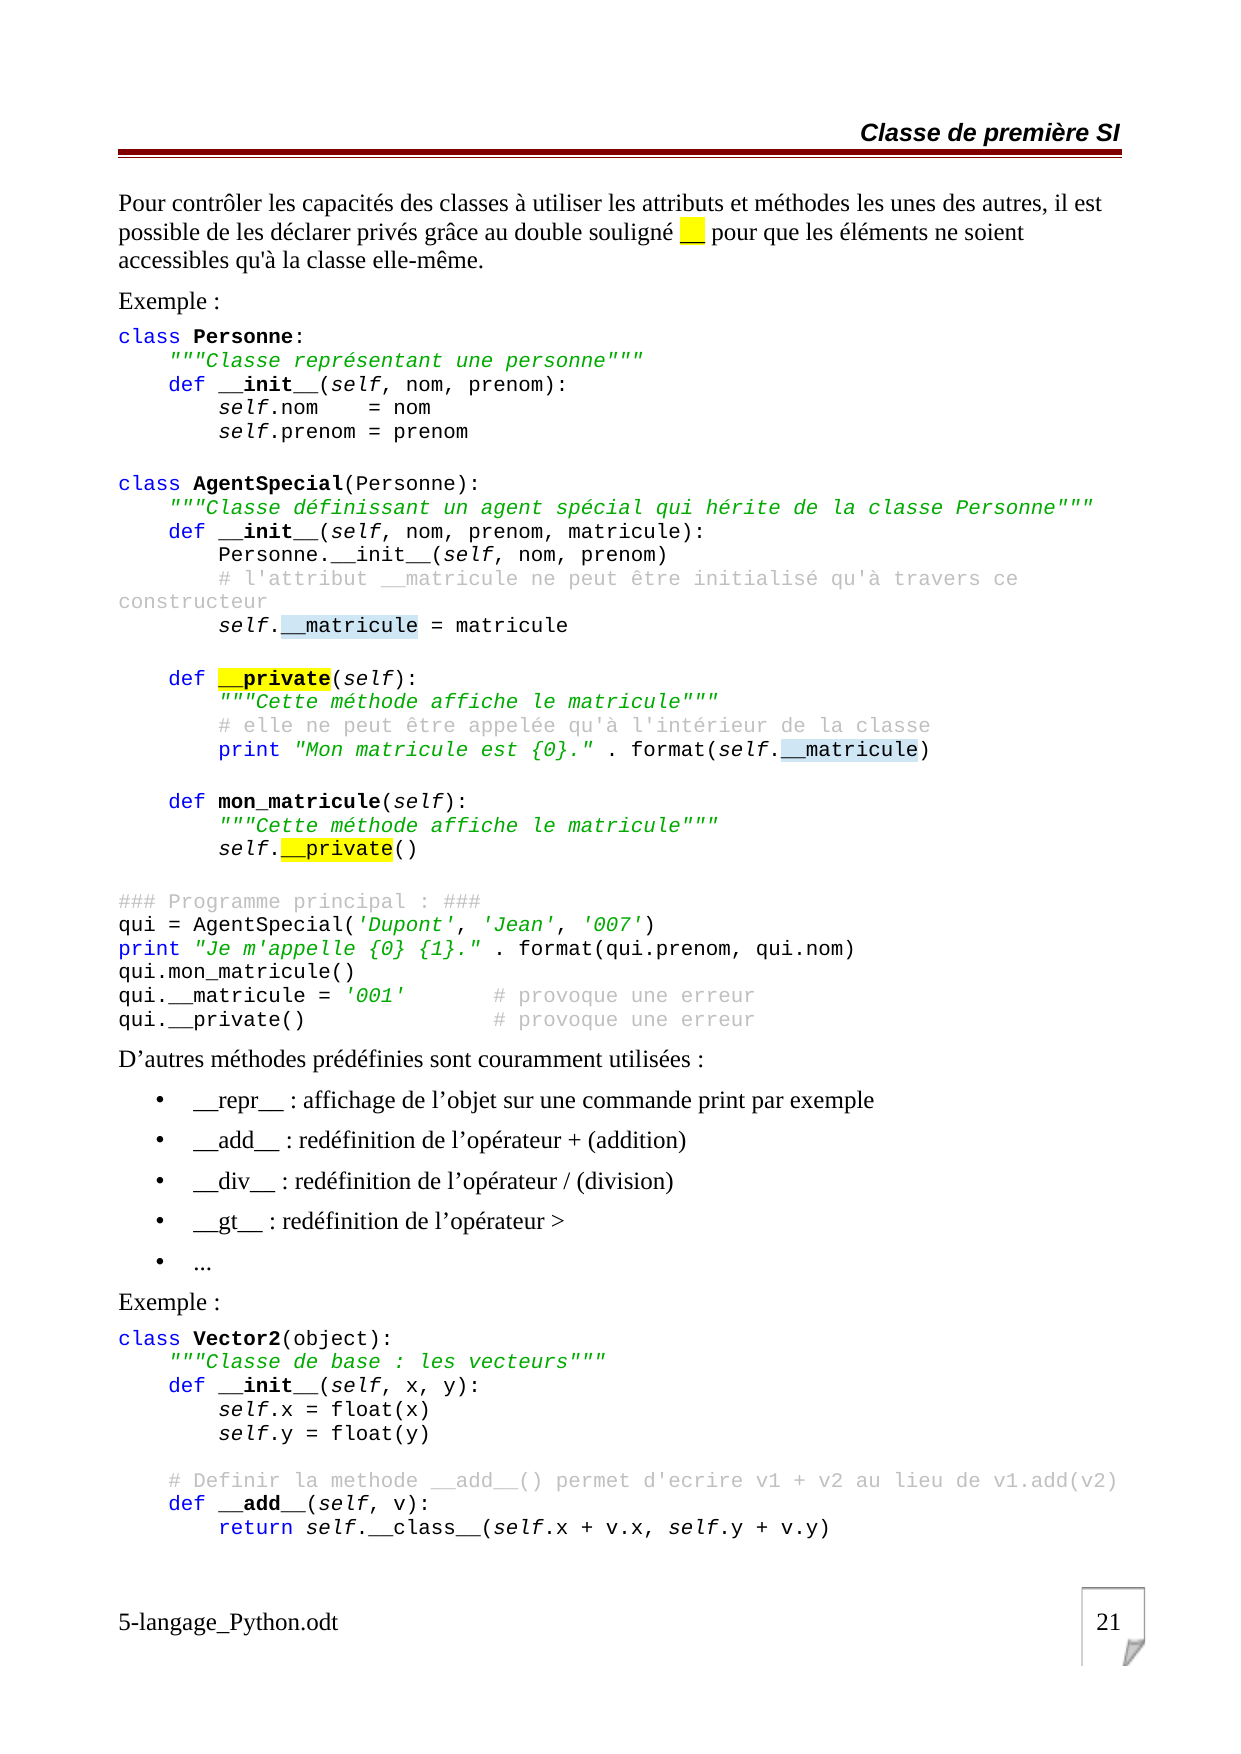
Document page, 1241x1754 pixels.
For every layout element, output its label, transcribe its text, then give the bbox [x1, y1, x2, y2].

list __gt__ : redéfinition de l’opérateur > [156, 1206, 1122, 1235]
text class AgentSpecial(Personne): [118, 473, 1122, 497]
text class Vector2(object): [118, 1328, 1122, 1352]
text """Cette méthode affiche le matricule""" [118, 814, 1122, 838]
text """Classe de base : les vecteurs""" [118, 1352, 1122, 1375]
text D’autres méthodes prédéfinies sont couramment utilisées : [118, 1044, 1122, 1073]
text # l'attribut __matricule ne peut être initialisé qu'à travers ce constructeur [118, 568, 1122, 615]
text def mon_matricule(self): [118, 791, 1122, 814]
list ... [156, 1247, 1122, 1276]
text def __init__(self, nom, prenom): [118, 374, 1122, 397]
text def __init__(self, x, y): [118, 1375, 1122, 1399]
text def __init__(self, nom, prenom, matricule): [118, 521, 1122, 544]
text qui.__matricule = '001' # provoque une erreur [118, 985, 1122, 1009]
text return self.__class__(self.x + v.x, self.y + v.y) [118, 1517, 1122, 1541]
text def __add__(self, v): [118, 1493, 1122, 1517]
text # elle ne peut être appelée qu'à l'intérieur de la classe [118, 715, 1122, 738]
text """Cette méthode affiche le matricule""" [118, 691, 1122, 715]
text self.y = float(y) [118, 1422, 1122, 1446]
text self.__private() [118, 838, 1122, 862]
text """Classe définissant un agent spécial qui hérite de la classe Personne""" [118, 497, 1122, 521]
text print "Je m'appelle {0} {1}." . format(qui.prenom, qui.nom) [118, 938, 1122, 962]
text """Classe représentant une personne""" [118, 350, 1122, 374]
text print "Mon matricule est {0}." . format(self.__matricule) [118, 738, 1122, 762]
text self.__matricule = matricule [118, 615, 1122, 639]
list __div__ : redéfinition de l’opérateur / (division) [156, 1166, 1122, 1194]
text self.x = float(x) [118, 1399, 1122, 1422]
text qui.mon_matricule() [118, 962, 1122, 985]
text # Definir la methode __add__() permet d'ecrire v1 + v2 au lieu de v1.add(v2) [118, 1470, 1122, 1493]
list __add__ : redéfinition de l’opérateur + (addition) [156, 1125, 1122, 1154]
text Exemple : [118, 1287, 1122, 1316]
list __repr__ : affichage de l’objet sur une commande print par exemple [156, 1085, 1122, 1113]
text Personne.__init__(self, nom, prenom) [118, 544, 1122, 568]
text self.nom = nom [118, 397, 1122, 421]
text class Personne: [118, 326, 1122, 350]
text def __private(self): [118, 668, 1122, 691]
text Exemple : [118, 286, 1122, 314]
text self.prenom = prenom [118, 421, 1122, 444]
text Pour contrôler les capacités des classes à utiliser les attributs et méthodes les unes des autres, il est possible de les déclarer privés grâce au double souligné __ pour que les éléments ne soient accessibles qu'à la classe elle-même. [118, 188, 1122, 274]
text qui.__private() # provoque une erreur [118, 1009, 1122, 1032]
text qui = AgentSpecial('Dupont', 'Jean', '007') [118, 914, 1122, 938]
text ### Programme principal : ### [118, 891, 1122, 914]
